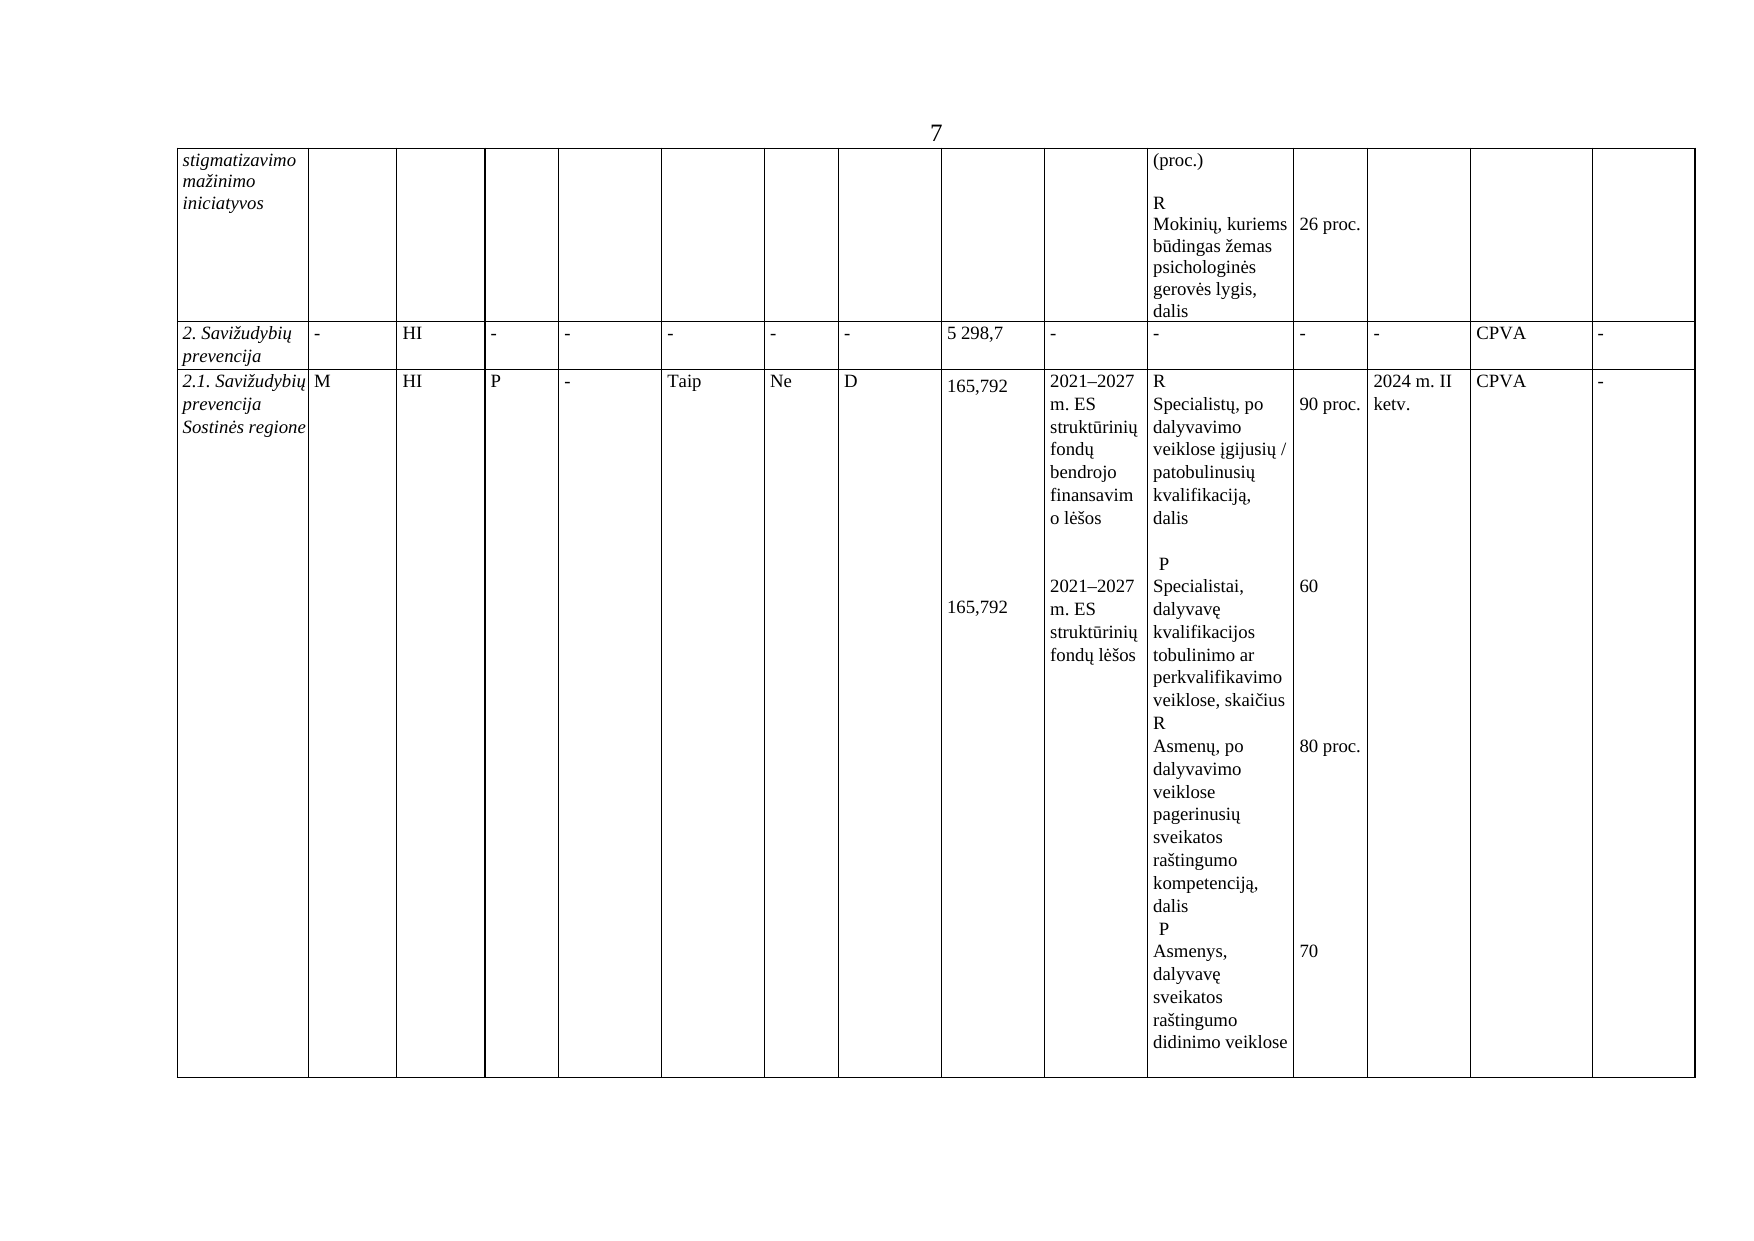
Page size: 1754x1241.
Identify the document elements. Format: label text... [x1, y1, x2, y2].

table_cell 165,792 165,792 [942, 370, 1044, 1077]
table_cell - [765, 322, 838, 369]
table_cell R Specialistų, po dalyvavimo veiklose įgijusių / patobulinusių kvalifikaciją, dalis P Specialistai, dalyvavę kvalifikacijos tobulinimo ar perkvalifikavimo veiklose, skaičius R Asmenų, po dalyvavimo veiklose pagerinusių sveikatos raštingumo kompetenciją, dalis P Asmenys, dalyvavę sveikatos raštingumo didinimo veiklose [1148, 370, 1293, 1077]
table_cell HI [397, 370, 484, 1077]
table_cell 26 proc. [1294, 149, 1367, 321]
table_cell - [839, 322, 941, 369]
table_cell (proc.) R Mokinių, kuriems būdingas žemas psichologinės gerovės lygis, dalis [1148, 149, 1293, 321]
table_cell - [559, 149, 661, 321]
table_cell 2021–2027 m. ES struktūrinių fondų bendrojo finansavimo lėšos 2021–2027 m. ES struktūrinių fondų lėšos [1045, 370, 1147, 1077]
table_cell - [1368, 322, 1470, 369]
table_cell [839, 149, 941, 321]
table_cell 2024 m. II ketv. [1368, 370, 1470, 1077]
table_cell - [309, 322, 396, 369]
table_cell [765, 149, 838, 321]
table_cell [942, 149, 1044, 321]
table_cell 90 proc. 60 80 proc. 70 [1294, 370, 1367, 1077]
table_cell - [1593, 370, 1694, 1077]
table_cell - [1148, 322, 1293, 369]
table_cell [397, 149, 484, 321]
table_cell P [486, 370, 558, 1077]
table_cell - [559, 322, 661, 369]
table_cell [1593, 149, 1694, 321]
table_cell - [1294, 322, 1367, 369]
table_cell - [662, 322, 764, 369]
table_cell Taip [662, 370, 764, 1077]
table_cell - [1593, 322, 1694, 369]
table_cell M [309, 370, 396, 1077]
table_cell [486, 149, 558, 321]
table_cell - [559, 370, 661, 1077]
table_cell [309, 149, 396, 321]
table_cell D [839, 370, 941, 1077]
table_cell - [486, 322, 558, 369]
table_cell Ne [765, 370, 838, 1077]
table_cell 5 298,7 [942, 322, 1044, 369]
table_cell [1368, 149, 1470, 321]
table_cell - [1045, 322, 1147, 369]
table_cell CPVA [1471, 322, 1592, 369]
table_cell stigmatizavimo mažinimo iniciatyvos [178, 149, 308, 321]
table_cell HI [397, 322, 484, 369]
table_cell [662, 149, 764, 321]
table_cell [1471, 149, 1592, 321]
table_cell 2.1. Savižudybių prevencija Sostinės regione [178, 370, 308, 1077]
table_cell 2. Savižudybių prevencija [178, 322, 308, 369]
table_cell [1045, 149, 1147, 321]
table_cell CPVA [1471, 370, 1592, 1077]
